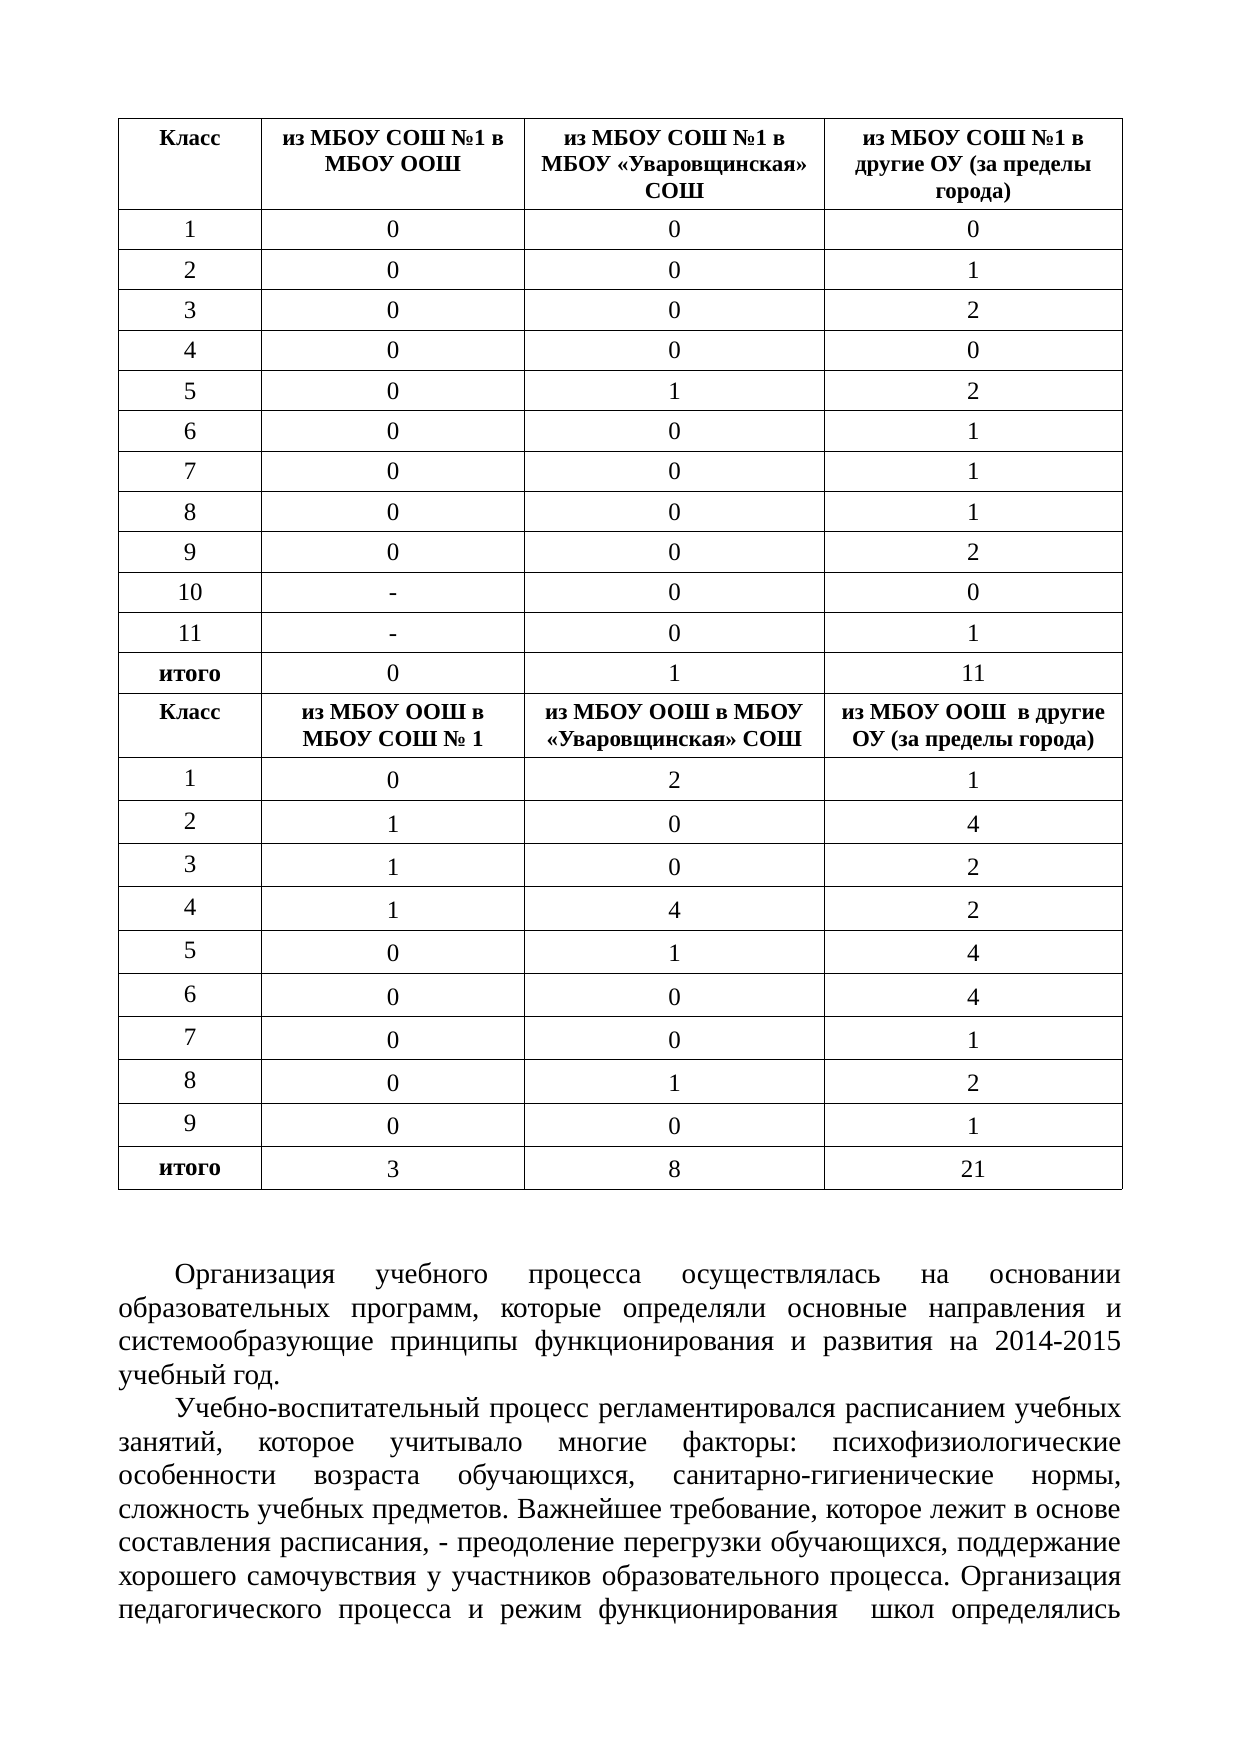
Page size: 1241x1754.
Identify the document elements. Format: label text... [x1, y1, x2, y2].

table_cell 0 [262, 371, 524, 410]
table_cell 8 [119, 1060, 261, 1103]
table_cell 11 [119, 613, 261, 652]
table_cell 0 [525, 613, 824, 652]
table_cell 8 [525, 1147, 824, 1189]
table_cell 11 [825, 653, 1122, 692]
table_cell 4 [825, 801, 1122, 843]
table_cell 0 [825, 331, 1122, 370]
table_cell 0 [262, 1104, 524, 1146]
table_cell 0 [525, 411, 824, 451]
table_cell 1 [825, 452, 1122, 491]
table_cell 3 [119, 844, 261, 886]
table_cell 2 [119, 801, 261, 843]
table_cell 1 [825, 250, 1122, 289]
table_cell 0 [825, 573, 1122, 612]
table_cell 1 [825, 1104, 1122, 1146]
table_cell 6 [119, 974, 261, 1016]
table_cell из МБОУ ООШ в другие ОУ (за пределы города) [825, 694, 1122, 757]
table_cell 0 [525, 1017, 824, 1059]
table_cell 1 [525, 1060, 824, 1103]
table_cell Класс [119, 694, 261, 757]
table_cell 3 [262, 1147, 524, 1189]
table_cell 10 [119, 573, 261, 612]
table_cell 9 [119, 532, 261, 572]
table_cell 9 [119, 1104, 261, 1146]
table_cell 0 [525, 801, 824, 843]
table_cell 1 [825, 1017, 1122, 1059]
table_cell 2 [119, 250, 261, 289]
table_cell Класс [119, 119, 261, 209]
table_cell 4 [825, 931, 1122, 973]
table_cell 1 [825, 411, 1122, 451]
table_cell 0 [525, 250, 824, 289]
text Учебно-воспитательный процесс регламентировался расписанием учебных занятий, которое учитывало многие факторы: психофизиологические особенности возраста обучающихся, санитарно-гигиенические нормы, сложность учебных предметов. Важнейшее требование, которое лежит в основе составления расписания, - преодоление перегрузки обучающихся, поддержание хорошего самочувствия у участников образовательного процесса. Организация педагогического процесса и режим функционирования школ определялись [118, 1390, 1122, 1625]
table_cell 0 [525, 532, 824, 572]
table_cell 0 [525, 331, 824, 370]
table_cell 0 [262, 250, 524, 289]
table_cell 0 [262, 1060, 524, 1103]
table_cell 2 [825, 371, 1122, 410]
table_cell 7 [119, 452, 261, 491]
table_cell 0 [262, 931, 524, 973]
table_cell итого [119, 653, 261, 692]
table_cell 4 [119, 887, 261, 930]
table_cell 5 [119, 371, 261, 410]
table_cell 21 [825, 1147, 1122, 1189]
table_cell 0 [525, 974, 824, 1016]
table_cell 0 [262, 452, 524, 491]
table_cell 0 [262, 492, 524, 531]
table_cell 0 [262, 532, 524, 572]
table_cell 6 [119, 411, 261, 451]
table_cell 1 [262, 801, 524, 843]
text Организация учебного процесса осуществлялась на основании образовательных программ, которые определяли основные направления и системообразующие принципы функционирования и развития на 2014-2015 учебный год. [118, 1256, 1122, 1390]
table_cell - [262, 573, 524, 612]
table_cell 0 [262, 1017, 524, 1059]
table_cell 0 [262, 758, 524, 800]
table_cell 1 [262, 887, 524, 930]
table_cell - [262, 613, 524, 652]
table_cell 0 [262, 974, 524, 1016]
table_cell 0 [262, 210, 524, 249]
table_cell 1 [825, 758, 1122, 800]
table_cell 0 [525, 452, 824, 491]
table_cell 0 [525, 573, 824, 612]
table_cell 2 [825, 844, 1122, 886]
table_cell из МБОУ ООШ в МБОУ «Уваровщинская» СОШ [525, 694, 824, 757]
table_cell 4 [525, 887, 824, 930]
table_cell 0 [525, 1104, 824, 1146]
table_cell итого [119, 1147, 261, 1189]
table_cell 0 [825, 210, 1122, 249]
table_cell 1 [262, 844, 524, 886]
table_cell 0 [525, 492, 824, 531]
table_cell 0 [262, 653, 524, 692]
table_cell из МБОУ СОШ №1 в МБОУ «Уваровщинская» СОШ [525, 119, 824, 209]
table_cell 1 [525, 371, 824, 410]
table_cell 3 [119, 290, 261, 330]
table_cell 2 [525, 758, 824, 800]
table_cell 1 [825, 613, 1122, 652]
table_cell 0 [525, 290, 824, 330]
table_cell 0 [262, 411, 524, 451]
table_cell из МБОУ ООШ в МБОУ СОШ № 1 [262, 694, 524, 757]
table_cell из МБОУ СОШ №1 в МБОУ ООШ [262, 119, 524, 209]
table_cell 1 [825, 492, 1122, 531]
table_cell 0 [525, 210, 824, 249]
table_cell 2 [825, 887, 1122, 930]
table_cell 0 [262, 290, 524, 330]
table_cell 4 [119, 331, 261, 370]
table_cell 1 [525, 653, 824, 692]
table_cell 1 [525, 931, 824, 973]
table_cell 5 [119, 931, 261, 973]
table_cell 7 [119, 1017, 261, 1059]
table_cell из МБОУ СОШ №1 в другие ОУ (за пределы города) [825, 119, 1122, 209]
table_cell 0 [525, 844, 824, 886]
table_cell 1 [119, 210, 261, 249]
table_cell 4 [825, 974, 1122, 1016]
table_cell 0 [262, 331, 524, 370]
table_cell 2 [825, 532, 1122, 572]
table_cell 8 [119, 492, 261, 531]
table_cell 2 [825, 1060, 1122, 1103]
table_cell 2 [825, 290, 1122, 330]
table_cell 1 [119, 758, 261, 800]
